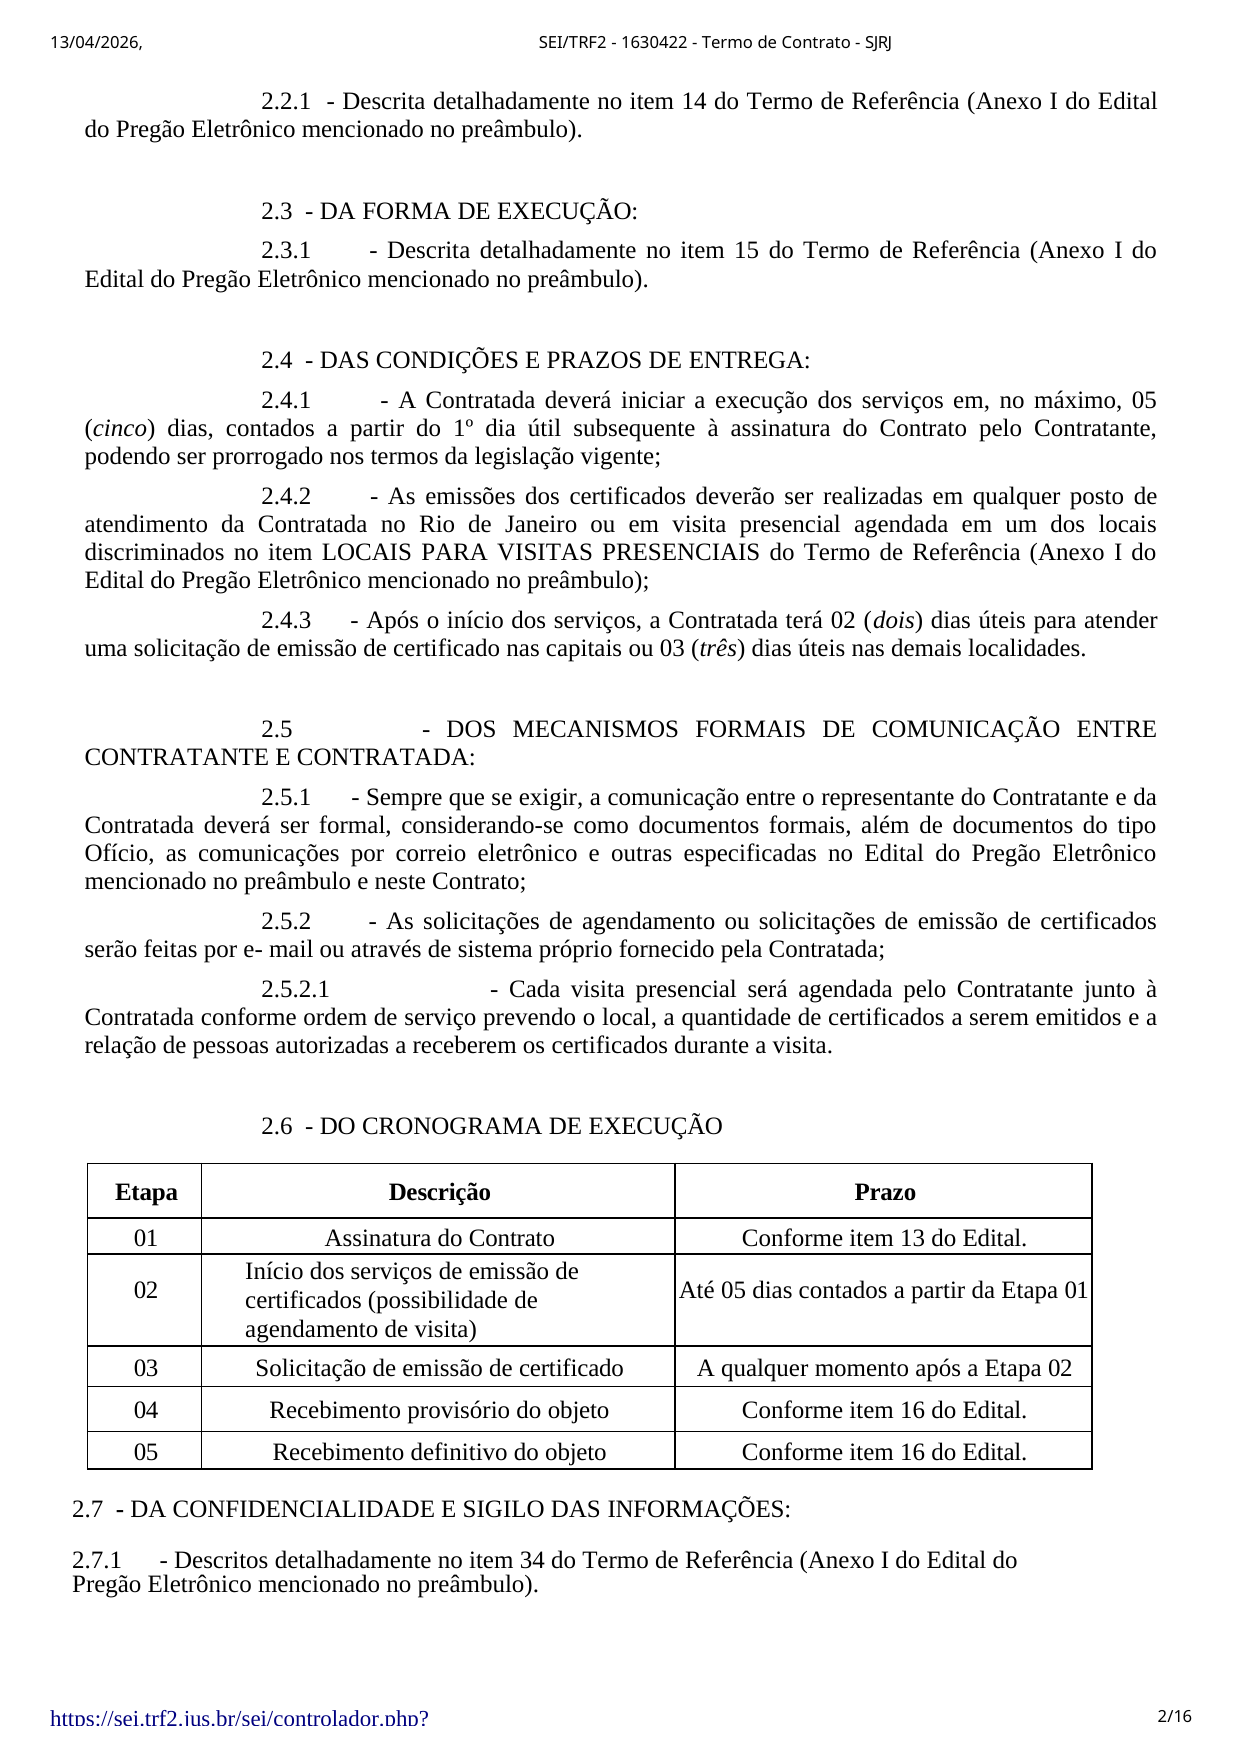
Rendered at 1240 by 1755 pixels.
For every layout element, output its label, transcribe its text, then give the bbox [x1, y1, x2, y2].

list - DA FORMA DE EXECUÇÃO: [261, 196, 1181, 224]
table_header Prazo [676, 1164, 1091, 1217]
table_cell Conforme item 16 do Edital. [676, 1387, 1091, 1431]
table_cell A qualquer momento após a Etapa 02 [676, 1347, 1091, 1386]
table_cell Solicitação de emissão de certificado [202, 1347, 674, 1386]
table_cell 04 [88, 1387, 201, 1431]
list - Descrita detalhadamente no item 14 do Termo de Referência (Anexo I do Edital do Pregão Eletrônico mencionado no preâmbulo). [84, 87, 1158, 143]
table_cell Até 05 dias contados a partir da Etapa 01 [676, 1255, 1091, 1345]
table_cell 03 [88, 1347, 201, 1386]
list - Descrita detalhadamente no item 15 do Termo de Referência (Anexo I do Edital do Pregão Eletrônico mencionado no preâmbulo). [84, 237, 1158, 292]
table_cell Conforme item 16 do Edital. [676, 1432, 1091, 1468]
table_cell Recebimento definitivo do objeto [202, 1432, 674, 1468]
table_header Descrição [202, 1164, 674, 1217]
list - DAS CONDIÇÕES E PRAZOS DE ENTREGA: [261, 345, 1181, 374]
list - As solicitações de agendamento ou solicitações de emissão de certificados serão feitas por e- mail ou através de sistema próprio fornecido pela Contratada; [84, 907, 1158, 963]
table_cell 01 [88, 1219, 201, 1253]
list - Sempre que se exigir, a comunicação entre o representante do Contratante e da Contratada deverá ser formal, considerando-se como documentos formais, além de documentos do tipo Ofício, as comunicações por correio eletrônico e outras especificadas no Edital do Pregão Eletrônico mencionado no preâmbulo e neste Contrato; [84, 783, 1158, 894]
list - As emissões dos certificados deverão ser realizadas em qualquer posto de atendimento da Contratada no Rio de Janeiro ou em visita presencial agendada em um dos locais discriminados no item LOCAIS PARA VISITAS PRESENCIAIS do Termo de Referência (Anexo I do Edital do Pregão Eletrônico mencionado no preâmbulo); [84, 482, 1158, 594]
list - DO CRONOGRAMA DE EXECUÇÃO [261, 1111, 1181, 1140]
list - Cada visita presencial será agendada pelo Contratante junto à Contratada conforme ordem de serviço prevendo o local, a quantidade de certificados a serem emitidos e a relação de pessoas autorizadas a receberem os certificados durante a visita. [84, 975, 1158, 1059]
table_cell Conforme item 13 do Edital. [676, 1219, 1091, 1253]
list - Após o início dos serviços, a Contratada terá 02 (dois) dias úteis para atender uma solicitação de emissão de certificado nas capitais ou 03 (três) dias úteis nas demais localidades. [84, 606, 1158, 662]
table_cell Início dos serviços de emissão de certificados (possibilidade de agendamento de visita) [202, 1255, 674, 1345]
table_header Etapa [88, 1164, 201, 1217]
list - DOS MECANISMOS FORMAIS DE COMUNICAÇÃO ENTRE CONTRATANTE E CONTRATADA: [84, 715, 1158, 771]
table_cell 02 [88, 1255, 201, 1345]
list - DA CONFIDENCIALIDADE E SIGILO DAS INFORMAÇÕES: [72, 1494, 1181, 1523]
table_cell 05 [88, 1432, 201, 1468]
table_cell Recebimento provisório do objeto [202, 1387, 674, 1431]
table_cell Assinatura do Contrato [202, 1219, 674, 1253]
list - Descritos detalhadamente no item 34 do Termo de Referência (Anexo I do Edital do Pregão Eletrônico mencionado no preâmbulo). [72, 1548, 1091, 1598]
list - A Contratada deverá iniciar a execução dos serviços em, no máximo, 05 (cinco) dias, contados a partir do 1º dia útil subsequente à assinatura do Contrato pelo Contratante, podendo ser prorrogado nos termos da legislação vigente; [84, 386, 1158, 470]
